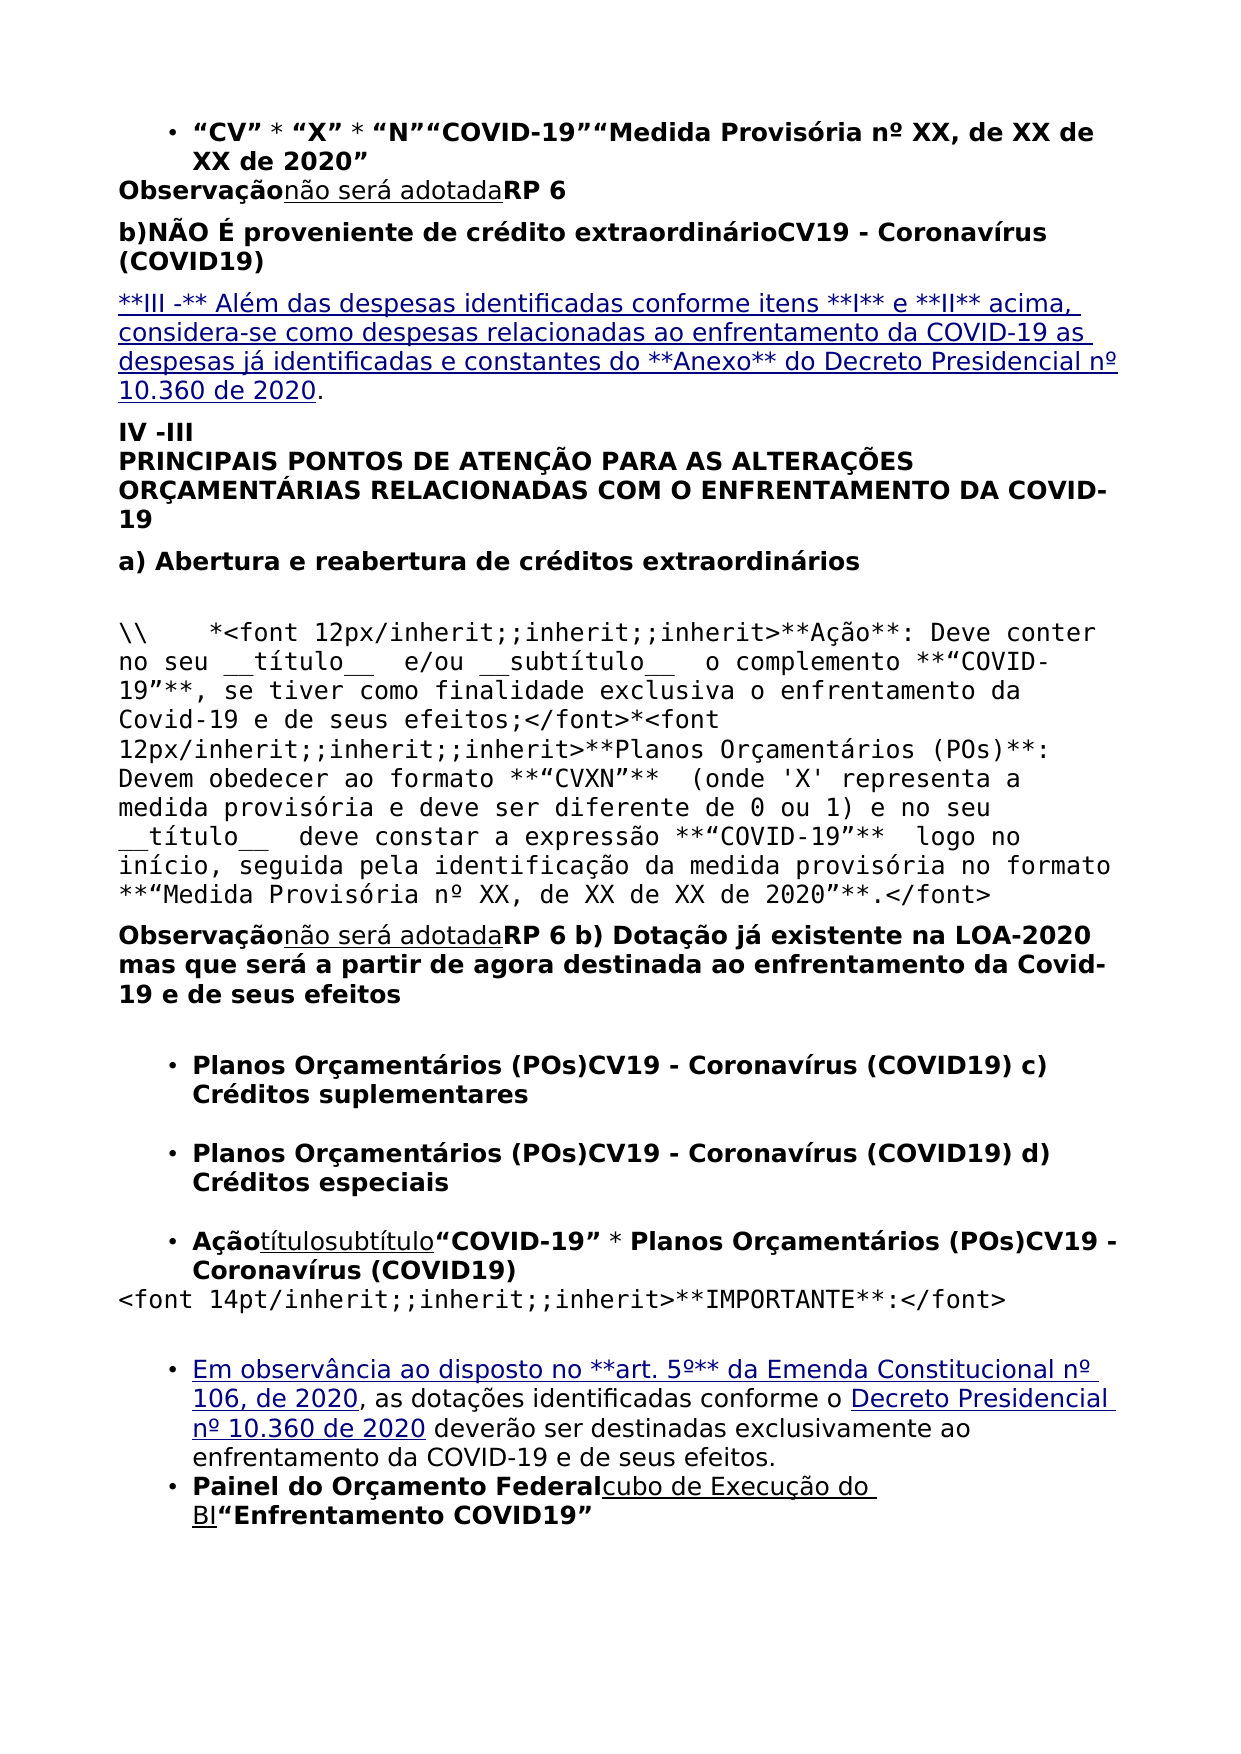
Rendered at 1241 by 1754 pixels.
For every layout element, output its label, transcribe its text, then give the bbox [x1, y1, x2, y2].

text a) Abertura e reabertura de créditos extraordinários [118, 547, 1122, 576]
text <font 14pt/inherit;;inherit;;inherit>**IMPORTANTE**:</font> [118, 1285, 1122, 1314]
text Observaçãonão será adotadaRP 6 [118, 176, 1122, 206]
list Açãotítulosubtítulo“COVID-19” * Planos Orçamentários (POs)CV19 - Coronavírus (COVID19) [177, 1227, 1122, 1285]
text **III -** Além das despesas identificadas conforme itens **I** e **II** acima, considera-se como despesas relacionadas ao enfrentamento da COVID-19 as despesas já identificadas e constantes do **Anexo** do Decreto Presidencial nº 10.360 de 2020. [118, 289, 1122, 406]
list Painel do Orçamento Federalcubo de Execução do BI“Enfrentamento COVID19” [177, 1472, 1122, 1530]
text \\ *<font 12px/inherit;;inherit;;inherit>**Ação**: Deve conter no seu __título__ e/ou __subtítulo__ o complemento **“COVID-19”**, se tiver como finalidade exclusiva o enfrentamento da Covid-19 e de seus efeitos;</font>*<font 12px/inherit;;inherit;;inherit>**Planos Orçamentários (POs)**: Devem obedecer ao formato **“CVXN”** (onde 'X' representa a medida provisória e deve ser diferente de 0 ou 1) e no seu __título__ deve constar a expressão **“COVID-19”** logo no início, seguida pela identificação da medida provisória no formato **“Medida Provisória nº XX, de XX de XX de 2020”**.</font> [118, 589, 1122, 910]
text IV -III PRINCIPAIS PONTOS DE ATENÇÃO PARA AS ALTERAÇÕES ORÇAMENTÁRIAS RELACIONADAS COM O ENFRENTAMENTO DA COVID-19 [118, 418, 1122, 535]
text Observaçãonão será adotadaRP 6 b) Dotação já existente na LOA-2020 mas que será a partir de agora destinada ao enfrentamento da Covid-19 e de seus efeitos [118, 922, 1122, 1009]
text b)NÃO É proveniente de crédito extraordinárioCV19 - Coronavírus (COVID19) [118, 218, 1122, 276]
list Em observância ao disposto no **art. 5º** da Emenda Constitucional nº 106, de 2020, as dotações identificadas conforme o Decreto Presidencial nº 10.360 de 2020 deverão ser destinadas exclusivamente ao enfrentamento da COVID-19 e de seus efeitos. [177, 1355, 1122, 1472]
list “CV” * “X” * “N”“COVID-19”“Medida Provisória nº XX, de XX de XX de 2020” [177, 118, 1122, 176]
list Planos Orçamentários (POs)CV19 - Coronavírus (COVID19) c) Créditos suplementares [177, 1051, 1122, 1109]
list Planos Orçamentários (POs)CV19 - Coronavírus (COVID19) d) Créditos especiais [177, 1139, 1122, 1197]
